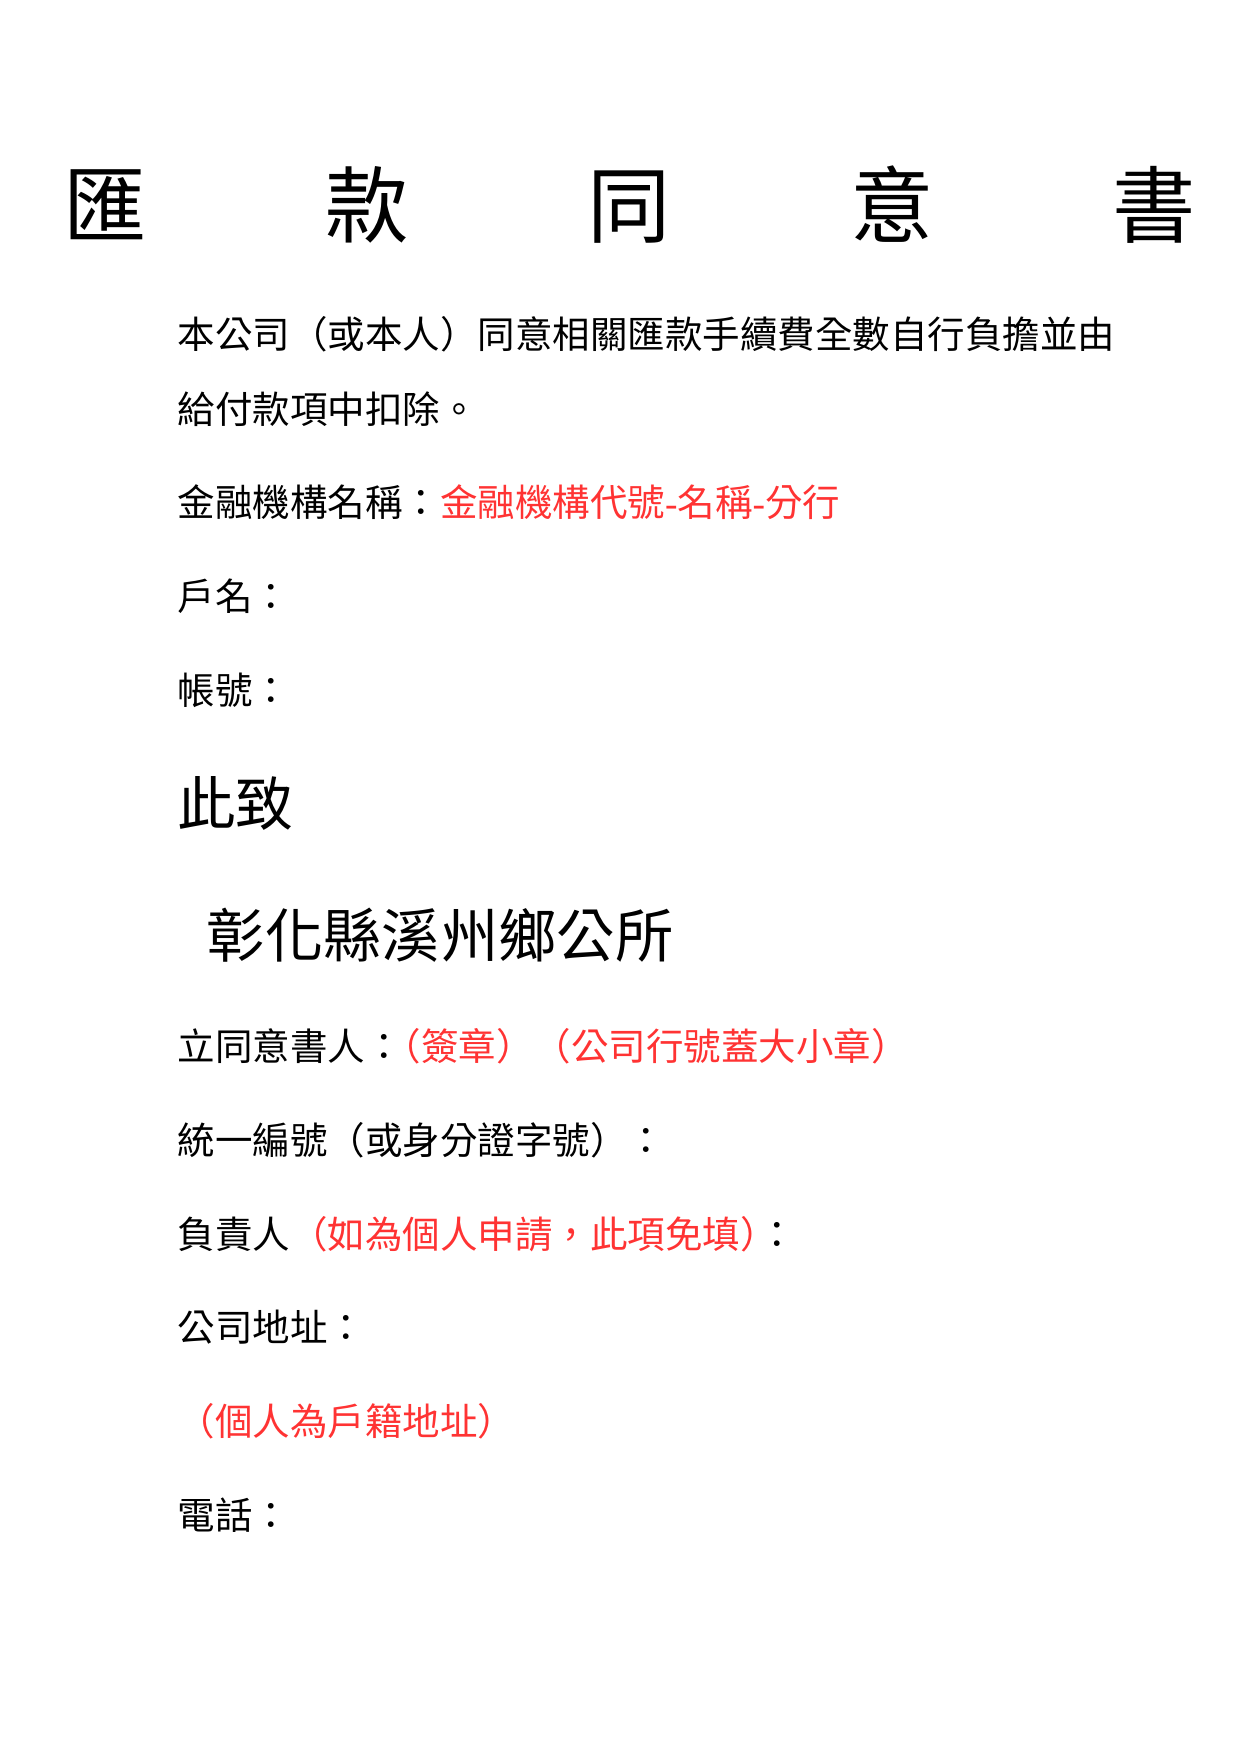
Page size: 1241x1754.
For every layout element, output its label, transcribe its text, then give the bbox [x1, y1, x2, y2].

text 此致 [177, 744, 1122, 857]
text 電話： [177, 1475, 1122, 1550]
text 統一編號（或身分證字號）： [177, 1100, 1122, 1175]
text 帳號： [177, 650, 1122, 725]
text 本公司（或本人）同意相關匯款手續費全數自行負擔並由給付款項中扣除。 [177, 294, 1122, 444]
text 負責人（如為個人申請，此項免填）： [177, 1194, 1122, 1269]
text 立同意書人：（簽章）（公司行號蓋大小章） [177, 1007, 1122, 1082]
text （個人為戶籍地址） [177, 1382, 1122, 1457]
text 彰化縣溪州鄉公所 [177, 875, 1122, 988]
text 金融機構名稱：金融機構代號-名稱-分行 [177, 463, 1122, 538]
text 公司地址： [177, 1288, 1122, 1363]
text 戶名： [177, 557, 1122, 632]
text 匯款同意書 [63, 125, 1196, 275]
